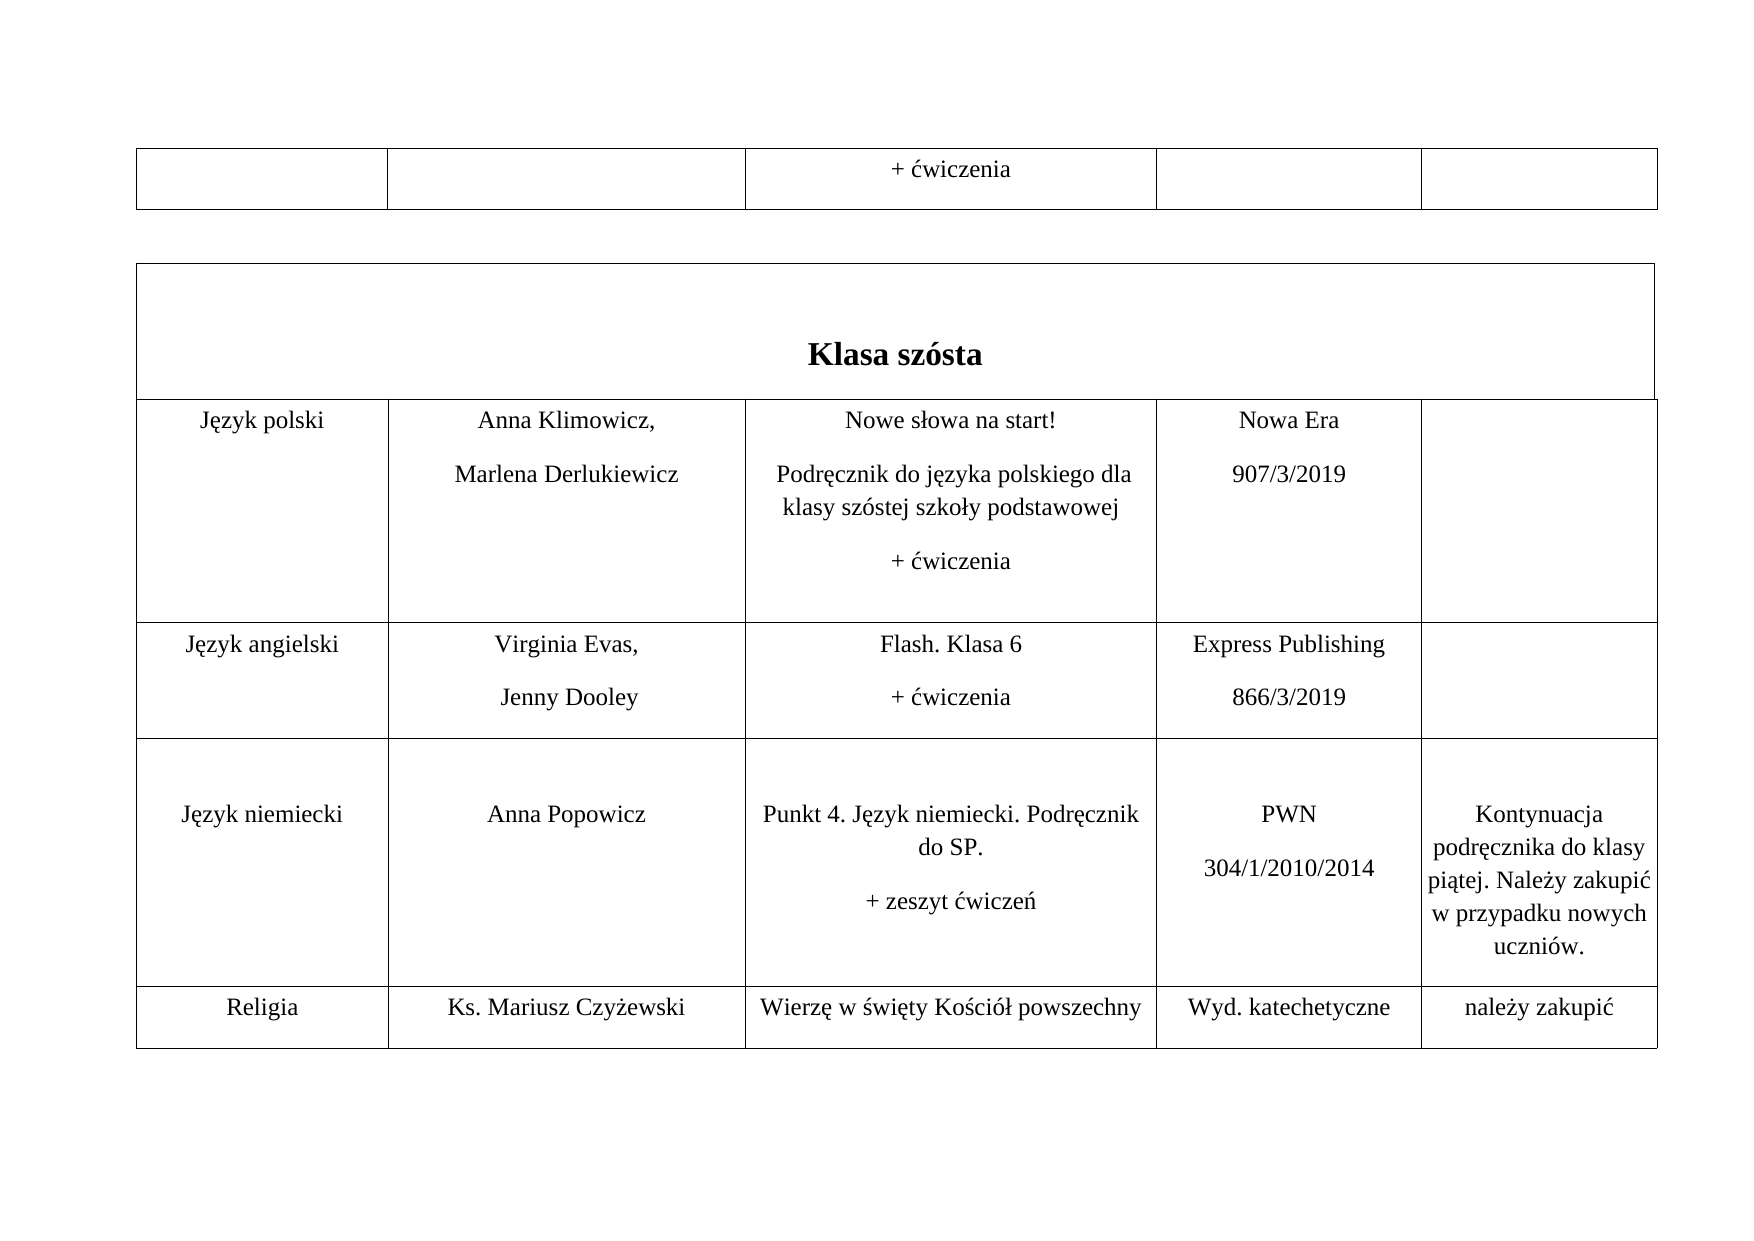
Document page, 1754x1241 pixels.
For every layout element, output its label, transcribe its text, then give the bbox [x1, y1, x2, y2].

table_cell Wyd. katechetyczne [1157, 987, 1421, 1048]
table_cell Flash. Klasa 6 + ćwiczenia [746, 623, 1156, 738]
table_cell [1422, 149, 1657, 209]
table_cell Nowa Era 907/3/2019 [1157, 400, 1421, 622]
table_cell Wierzę w święty Kościół powszechny [746, 987, 1156, 1048]
table_cell Anna Popowicz [389, 739, 745, 986]
table_cell Język polski [137, 400, 388, 622]
table_cell Nowe słowa na start! Podręcznik do języka polskiego dla klasy szóstej szkoły podstawowej + ćwiczenia [746, 400, 1156, 622]
table_cell Język niemiecki [137, 739, 388, 986]
table_cell Punkt 4. Język niemiecki. Podręcznik do SP. + zeszyt ćwiczeń [746, 739, 1156, 986]
table_cell PWN 304/1/2010/2014 [1157, 739, 1421, 986]
table_cell Ks. Mariusz Czyżewski [389, 987, 745, 1048]
table_cell [1422, 400, 1657, 622]
table_cell [1422, 623, 1657, 738]
table_cell Virginia Evas, Jenny Dooley [389, 623, 745, 738]
table_header Klasa szósta [137, 264, 1654, 399]
table_cell Język angielski [137, 623, 388, 738]
table_cell [1157, 149, 1421, 209]
table_cell należy zakupić [1422, 987, 1657, 1048]
table_cell Religia [137, 987, 388, 1048]
table_cell + ćwiczenia [746, 149, 1156, 209]
table_cell Express Publishing 866/3/2019 [1157, 623, 1421, 738]
table_cell Kontynuacja podręcznika do klasy piątej . Należy zakupić w przypadku nowych uczniów. [1422, 739, 1657, 986]
table_cell [388, 149, 745, 209]
table_cell Anna Klimowicz, Marlena Derlukiewicz [389, 400, 745, 622]
table_cell [137, 149, 387, 209]
